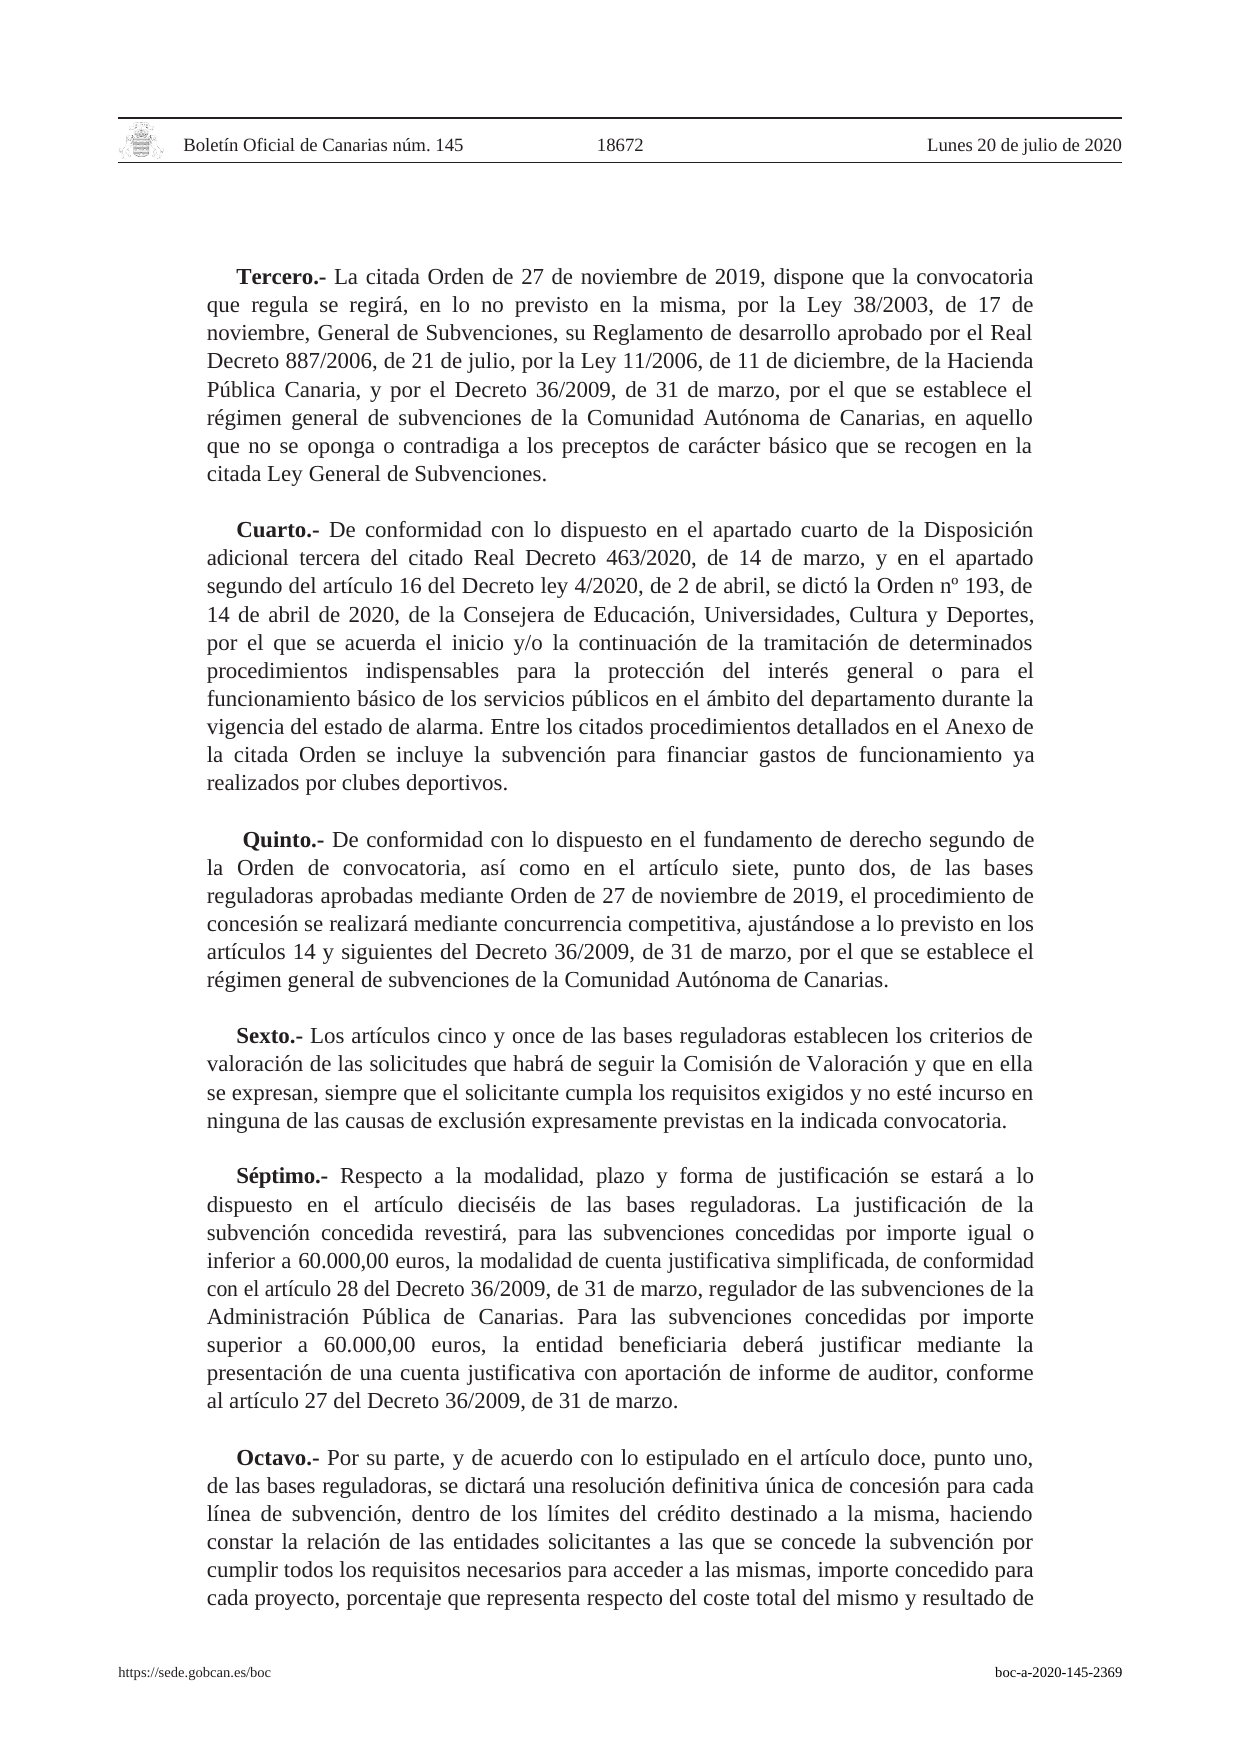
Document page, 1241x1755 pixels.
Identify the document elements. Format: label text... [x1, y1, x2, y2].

text Tercero.- La citada Orden de 27 de noviembre de 2019, dispone que la convocatoria que regula se regirá, en lo no previsto en la misma, por la Ley 38/2003, de 17 de noviembre, General de Subvenciones, su Reglamento de desarrollo aprobado por el Real Decreto 887/2006, de 21 de julio, por la Ley 11/2006, de 11 de diciembre, de la Hacienda Pública Canaria, y por el Decreto 36/2009, de 31 de marzo, por el que se establece el régimen general de subvenciones de la Comunidad Autónoma de Canarias, en aquello que no se oponga o contradiga a los preceptos de carácter básico que se recogen en la citada Ley General de Subvenciones. [207, 263, 1034, 486]
text Octavo.- Por su parte, y de acuerdo con lo estipulado en el artículo doce, punto uno, de las bases reguladoras, se dictará una resolución definitiva única de concesión para cada línea de subvención, dentro de los límites del crédito destinado a la misma, haciendo constar la relación de las entidades solicitantes a las que se concede la subvención por cumplir todos los requisitos necesarios para acceder a las mismas, importe concedido para cada proyecto, porcentaje que representa respecto del coste total del mismo y resultado de [207, 1444, 1034, 1611]
text Sexto.- Los artículos cinco y once de las bases reguladoras establecen los criterios de valoración de las solicitudes que habrá de seguir la Comisión de Valoración y que en ella se expresan, siempre que el solicitante cumpla los requisitos exigidos y no esté incurso en ninguna de las causas de exclusión expresamente previstas en la indicada convocatoria. [207, 1022, 1034, 1133]
text Séptimo.- Respecto a la modalidad, plazo y forma de justificación se estará a lo dispuesto en el artículo dieciséis de las bases reguladoras. La justificación de la subvención concedida revestirá, para las subvenciones concedidas por importe igual o inferior a 60.000,00 euros, la modalidad de cuenta justificativa simplificada, de conformidad con el artículo 28 del Decreto 36/2009, de 31 de marzo, regulador de las subvenciones de la Administración Pública de Canarias. Para las subvenciones concedidas por importe superior a 60.000,00 euros, la entidad beneficiaria deberá justificar mediante la presentación de una cuenta justificativa con aportación de informe de auditor, conforme al artículo 27 del Decreto 36/2009, de 31 de marzo. [207, 1162, 1034, 1414]
text Quinto.- De conformidad con lo dispuesto en el fundamento de derecho segundo de la Orden de convocatoria, así como en el artículo siete, punto dos, de las bases reguladoras aprobadas mediante Orden de 27 de noviembre de 2019, el procedimiento de concesión se realizará mediante concurrencia competitiva, ajustándose a lo previsto en los artículos 14 y siguientes del Decreto 36/2009, de 31 de marzo, por el que se establece el régimen general de subvenciones de la Comunidad Autónoma de Canarias. [207, 826, 1035, 993]
text Cuarto.- De conformidad con lo dispuesto en el apartado cuarto de la Disposición adicional tercera del citado Real Decreto 463/2020, de 14 de marzo, y en el apartado segundo del artículo 16 del Decreto ley 4/2020, de 2 de abril, se dictó la Orden nº 193, de 14 de abril de 2020, de la Consejera de Educación, Universidades, Cultura y Deportes, por el que se acuerda el inicio y/o la continuación de la tramitación de determinados procedimientos indispensables para la protección del interés general o para el funcionamiento básico de los servicios públicos en el ámbito del departamento durante la vigencia del estado de alarma. Entre los citados procedimientos detallados en el Anexo de la citada Orden se incluye la subvención para financiar gastos de funcionamiento ya realizados por clubes deportivos. [207, 516, 1034, 796]
